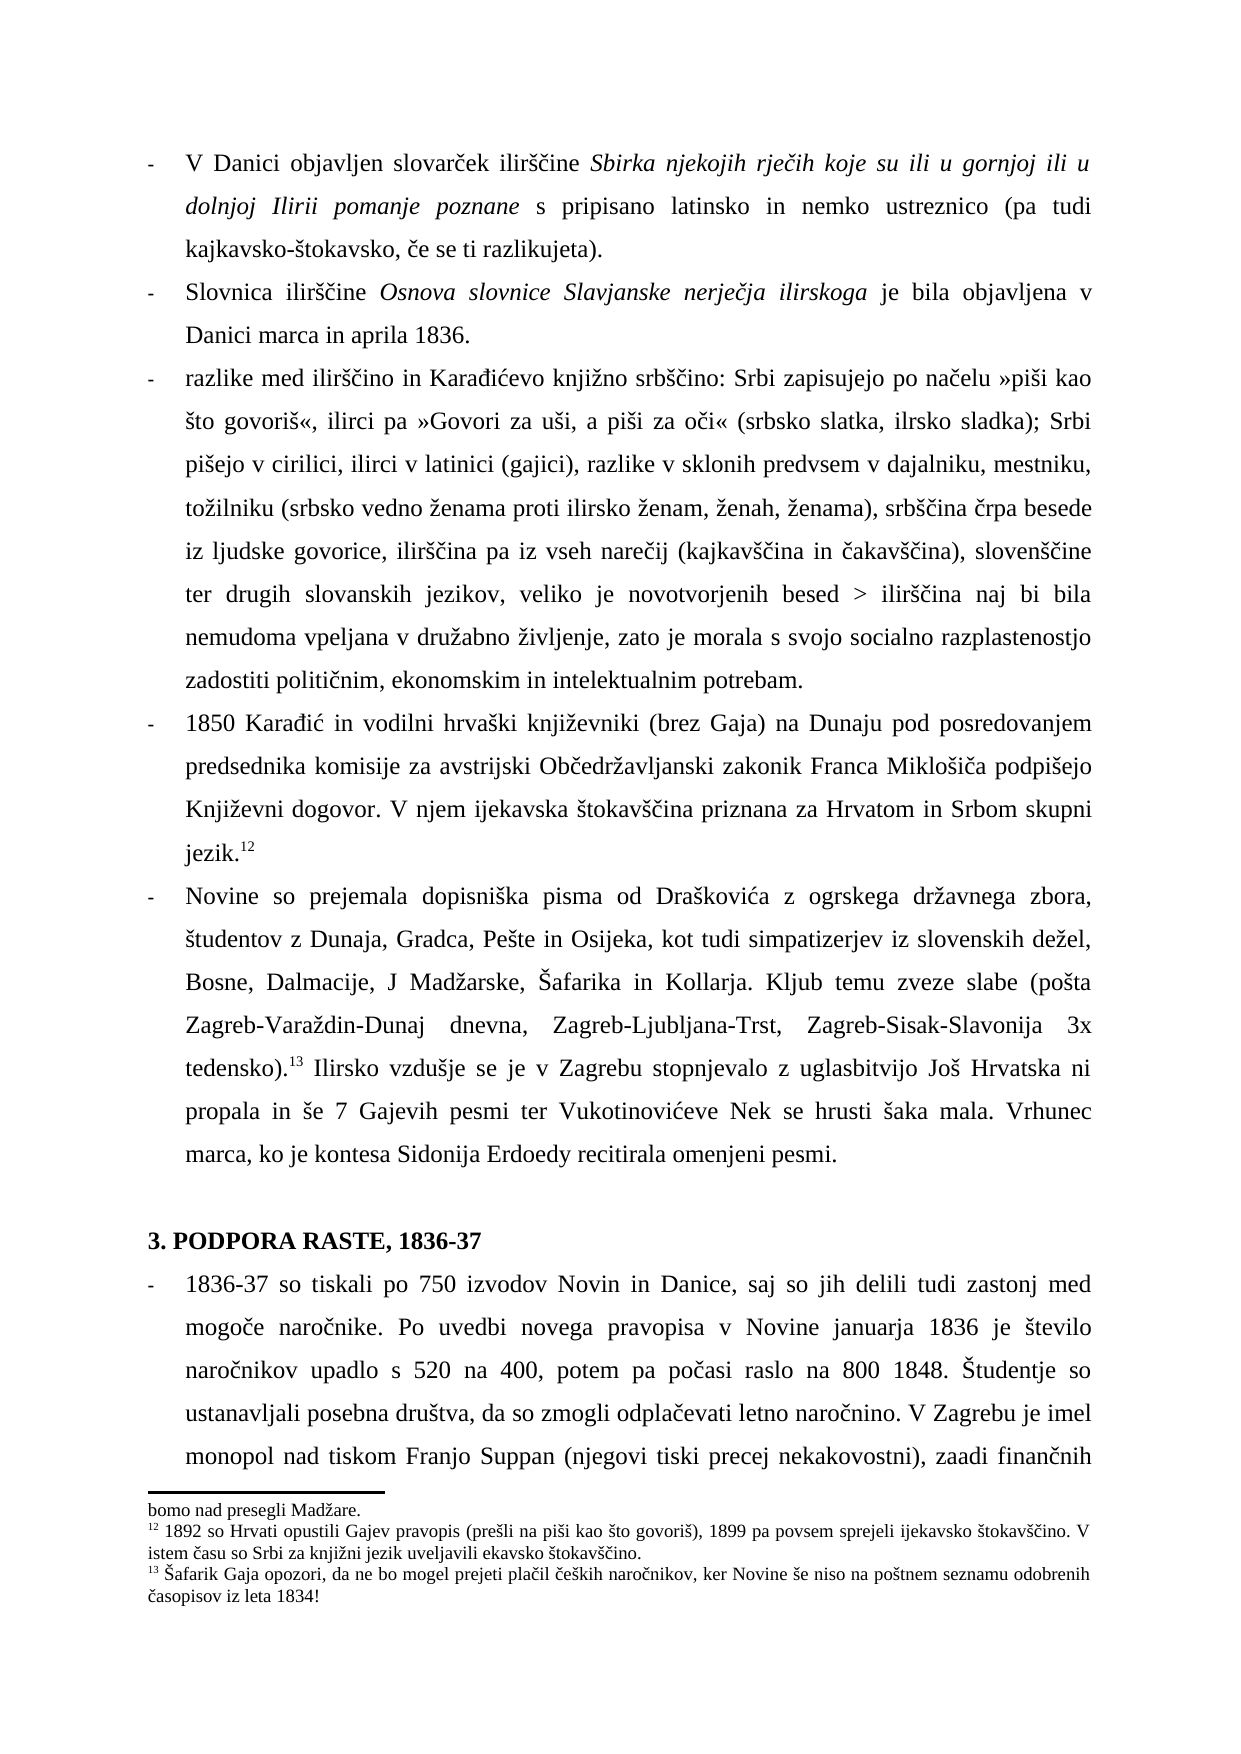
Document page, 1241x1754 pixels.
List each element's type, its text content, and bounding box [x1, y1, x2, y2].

list V Danici objavljen slovarček ilirščine Sbirka njekojih rječih koje su ili u gornjoj ili u dolnjoj Ilirii pomanje poznane s pripisano latinsko in nemko ustreznico (pa tudi kajkavsko-štokavsko, če se ti razlikujeta). [148, 148, 1093, 263]
list bomo nad presegli Madžare. [148, 1498, 1093, 1520]
list 1892 so Hrvati opustili Gajev pravopis (prešli na piši kao što govoriš), 1899 pa povsem sprejeli ijekavsko štokavščino. V istem času so Srbi za knjižni jezik uveljavili ekavsko štokavščino. [148, 1520, 1093, 1563]
list Slovnica ilirščine Osnova slovnice Slavjanske nerječja ilirskoga je bila objavljena v Danici marca in aprila 1836. [148, 277, 1093, 349]
list razlike med ilirščino in Karađićevo knjižno srbščino: Srbi zapisujejo po načelu »piši kao što govoriš«, ilirci pa »Govori za uši, a piši za oči« (srbsko slatka, ilrsko sladka); Srbi pišejo v cirilici, ilirci v latinici (gajici), razlike v sklonih predvsem v dajalniku, mestniku, tožilniku (srbsko vedno ženama proti ilirsko ženam, ženah, ženama), srbščina črpa besede iz ljudske govorice, ilirščina pa iz vseh narečij (kajkavščina in čakavščina), slovenščine ter drugih slovanskih jezikov, veliko je novotvorjenih besed > ilirščina naj bi bila nemudoma vpeljana v družabno življenje, zato je morala s svojo socialno razplastenostjo zadostiti političnim, ekonomskim in intelektualnim potrebam. [148, 363, 1093, 694]
list Šafarik Gaja opozori, da ne bo mogel prejeti plačil čeških naročnikov, ker Novine še niso na poštnem seznamu odobrenih časopisov iz leta 1834! [148, 1563, 1093, 1606]
text 3. PODPORA RASTE, 1836-37 [148, 1226, 1093, 1254]
list 1850 Karađić in vodilni hrvaški književniki (brez Gaja) na Dunaju pod posredovanjem predsednika komisije za avstrijski Občedržavljanski zakonik Franca Miklošiča podpišejo Književni dogovor. V njem ijekavska štokavščina priznana za Hrvatom in Srbom skupni jezik. [148, 708, 1093, 866]
list Novine so prejemala dopisniška pisma od Draškovića z ogrskega državnega zbora, študentov z Dunaja, Gradca, Pešte in Osijeka, kot tudi simpatizerjev iz slovenskih dežel, Bosne, Dalmacije, J Madžarske, Šafarika in Kollarja. Kljub temu zveze slabe (pošta Zagreb-Varaždin-Dunaj dnevna, Zagreb-Ljubljana-Trst, Zagreb-Sisak-Slavonija 3x tedensko). Ilirsko vzdušje se je v Zagrebu stopnjevalo z uglasbitvijo Još Hrvatska ni propala in še 7 Gajevih pesmi ter Vukotinovićeve Nek se hrusti šaka mala. Vrhunec marca, ko je kontesa Sidonija Erdoedy recitirala omenjeni pesmi. [148, 881, 1093, 1168]
list 1836-37 so tiskali po 750 izvodov Novin in Danice, saj so jih delili tudi zastonj med mogoče naročnike. Po uvedbi novega pravopisa v Novine januarja 1836 je število naročnikov upadlo s 520 na 400, potem pa počasi raslo na 800 1848. Študentje so ustanavljali posebna društva, da so zmogli odplačevati letno naročnino. V Zagrebu je imel monopol nad tiskom Franjo Suppan (njegovi tiski precej nekakovostni), zaadi finančnih [148, 1269, 1093, 1470]
